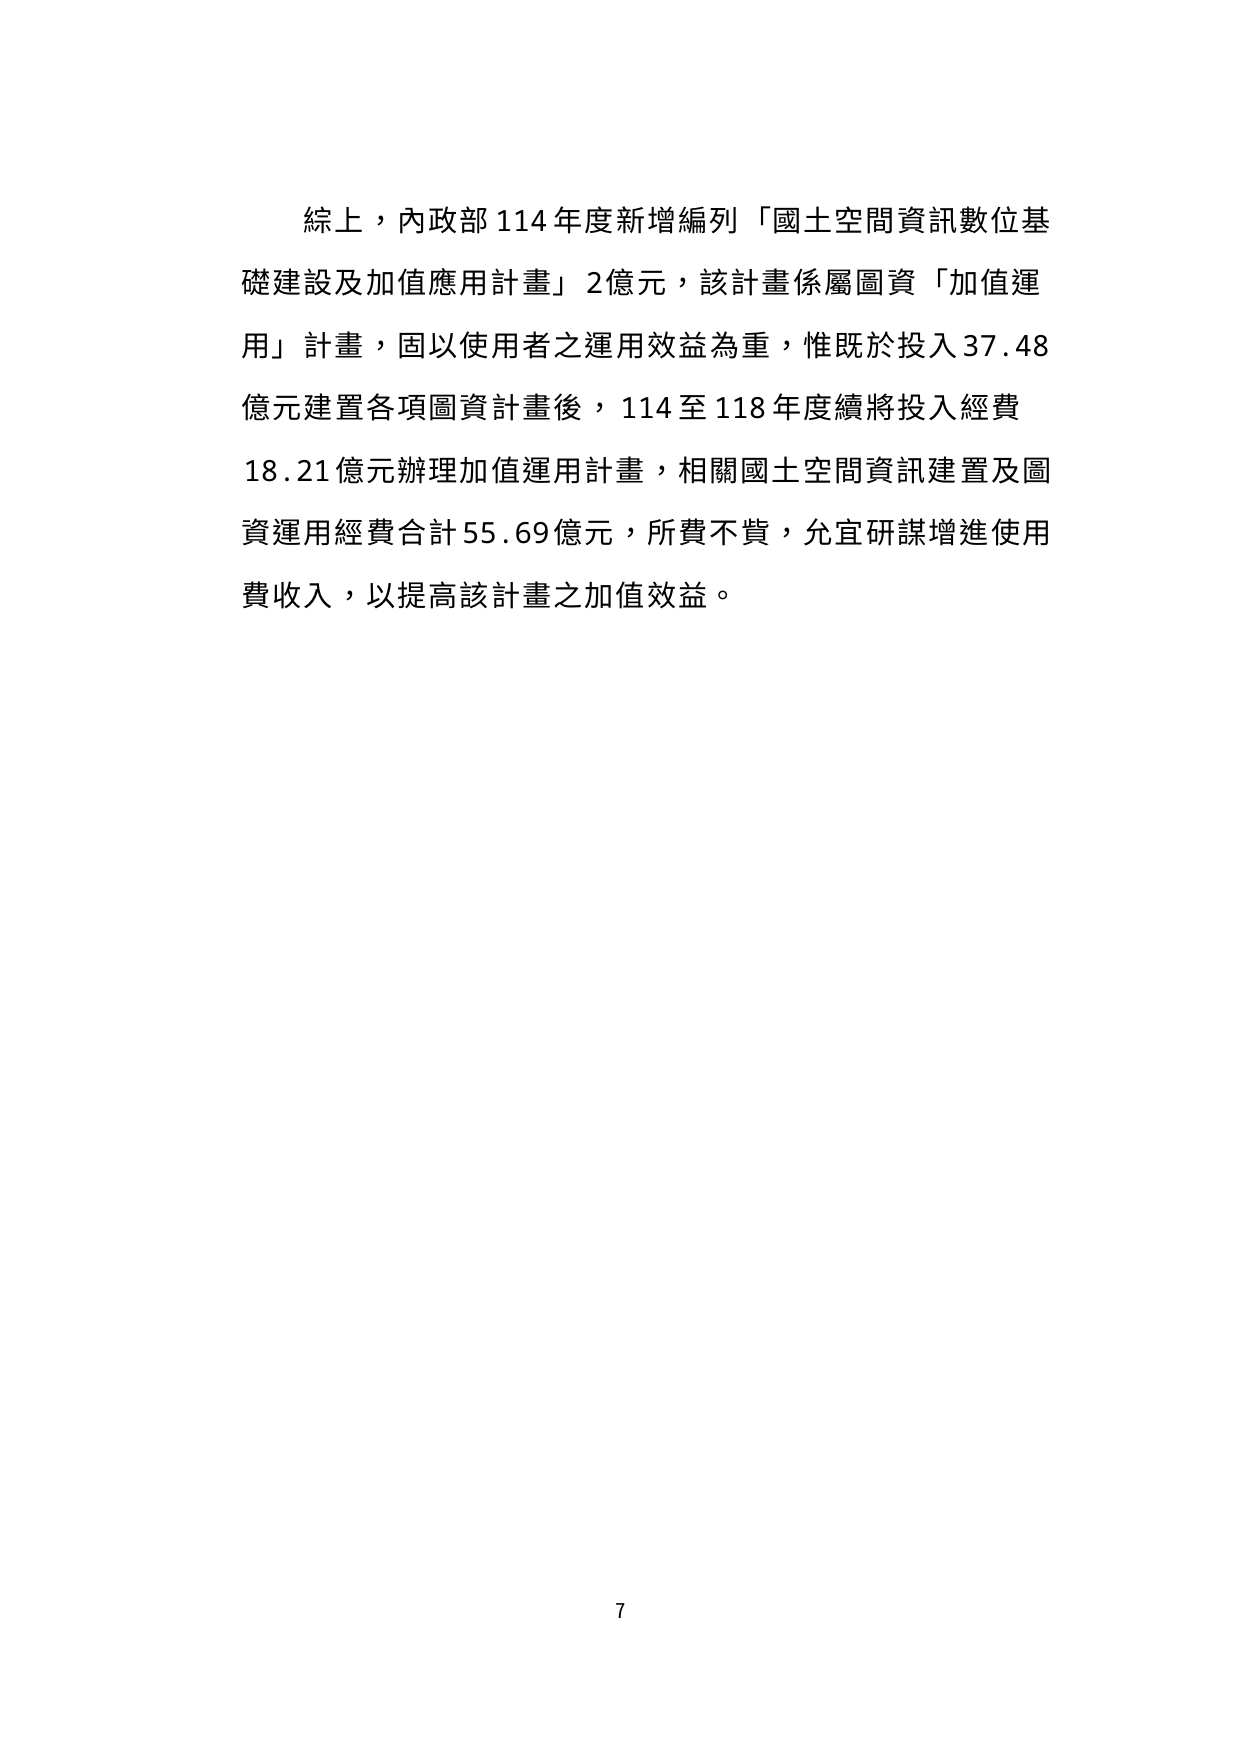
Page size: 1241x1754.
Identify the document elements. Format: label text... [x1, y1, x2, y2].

text 綜上，內政部114年度新增編列「國土空間資訊數位基礎建設及加值應用計畫」2億元，該計畫係屬圖資「加值運用」計畫，固以使用者之運用效益為重，惟既於投入37.48億元建置各項圖資計畫後，114至118年度續將投入經費18.21億元辦理加值運用計畫，相關國土空間資訊建置及圖資運用經費合計55.69億元，所費不貲，允宜研謀增進使用費收入，以提高該計畫之加值效益。 [236, 177, 1063, 615]
